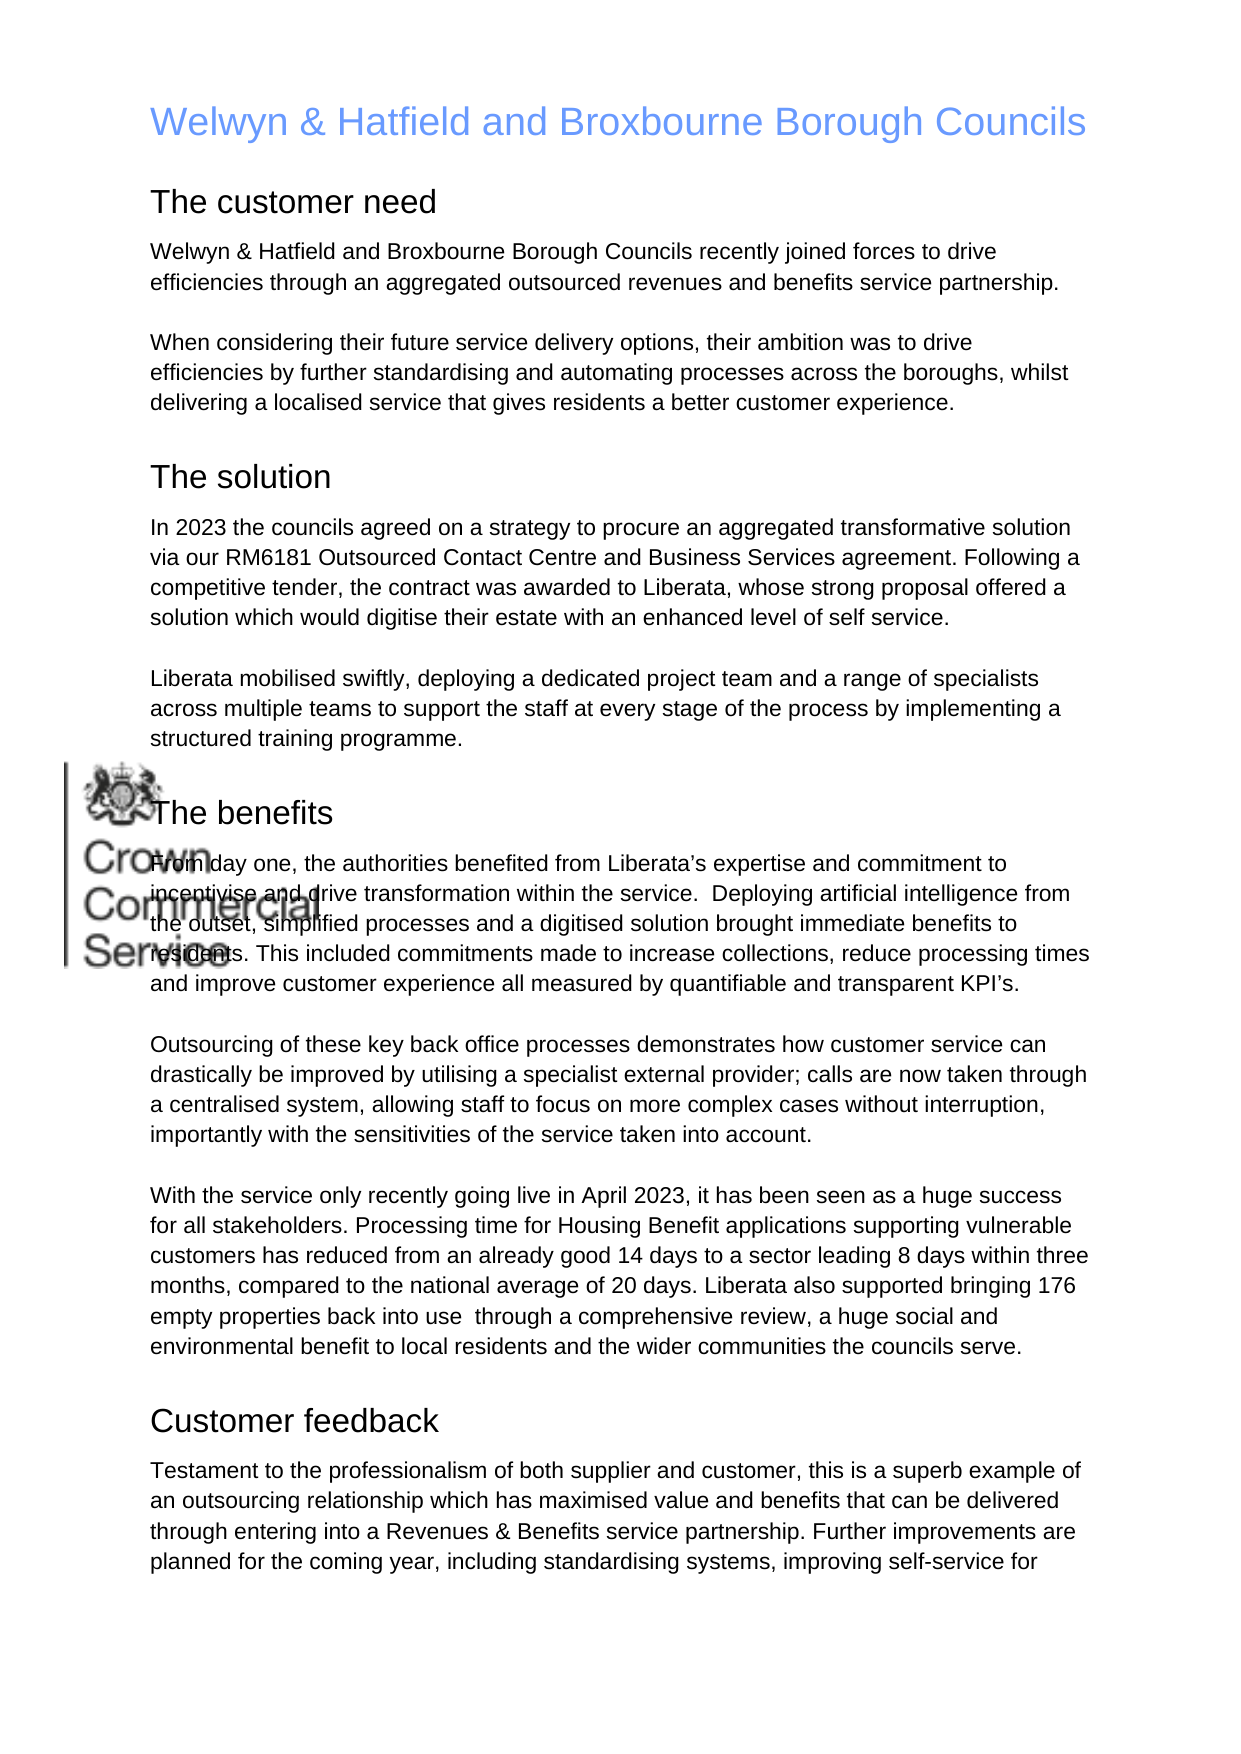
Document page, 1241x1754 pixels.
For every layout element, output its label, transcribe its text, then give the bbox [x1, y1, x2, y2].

text Testament to the professionalism of both supplier and customer, this is a superb example of an outsourcing relationship which has maximised value and benefits that can be delivered through entering into a Revenues & Benefits service partnership. Further improvements are planned for the coming year, including standardising systems, improving self-service for [150, 1457, 1090, 1574]
text When considering their future service delivery options, their ambition was to drive efficiencies by further standardising and automating processes across the boroughs, whilst delivering a localised service that gives residents a better customer experience. [150, 329, 1090, 416]
text From day one, the authorities benefited from Liberata’s expertise and commitment to incentivise and drive transformation within the service. Deploying artificial intelligence from the outset, simplified processes and a digitised solution brought immediate benefits to residents. This included commitments made to increase collections, reduce processing times and improve customer experience all measured by quantifiable and transparent KPI’s. [150, 849, 1090, 997]
text With the service only recently going live in April 2023, it has been seen as a huge success for all stakeholders. Processing time for Housing Benefit applications supporting vulnerable customers has reduced from an already good 14 days to a sector leading 8 days within three months, compared to the national average of 20 days. Liberata also supported bringing 176 empty properties back into use through a comprehensive review, a huge social and environmental benefit to local residents and the wider communities the councils serve. [150, 1182, 1090, 1359]
picture [64, 761, 319, 969]
text In 2023 the councils agreed on a strategy to procure an aggregated transformative solution via our RM6181 Outsourced Contact Centre and Business Services agreement. Following a competitive tender, the contract was awarded to Liberata, whose strong proposal offered a solution which would digitise their estate with an enhanced level of self service. [150, 514, 1090, 631]
subtitle The customer need [150, 182, 1090, 220]
subtitle The solution [150, 457, 1090, 496]
subtitle The benefits [150, 793, 1090, 831]
subtitle Customer feedback [150, 1401, 1090, 1439]
text Liberata mobilised swiftly, deploying a dedicated project team and a range of specialists across multiple teams to support the staff at every stage of the process by implementing a structured training programme. [150, 665, 1090, 752]
text Outsourcing of these key back office processes demonstrates how customer service can drastically be improved by utilising a specialist external provider; calls are now taken through a centralised system, allowing staff to focus on more complex cases without interruption, importantly with the sensitivities of the service taken into account. [150, 1031, 1090, 1148]
subtitle Welwyn & Hatfield and Broxbourne Borough Councils [150, 98, 1090, 144]
text Welwyn & Hatfield and Broxbourne Borough Councils recently joined forces to drive efficiencies through an aggregated outsourced revenues and benefits service partnership. [150, 238, 1090, 295]
